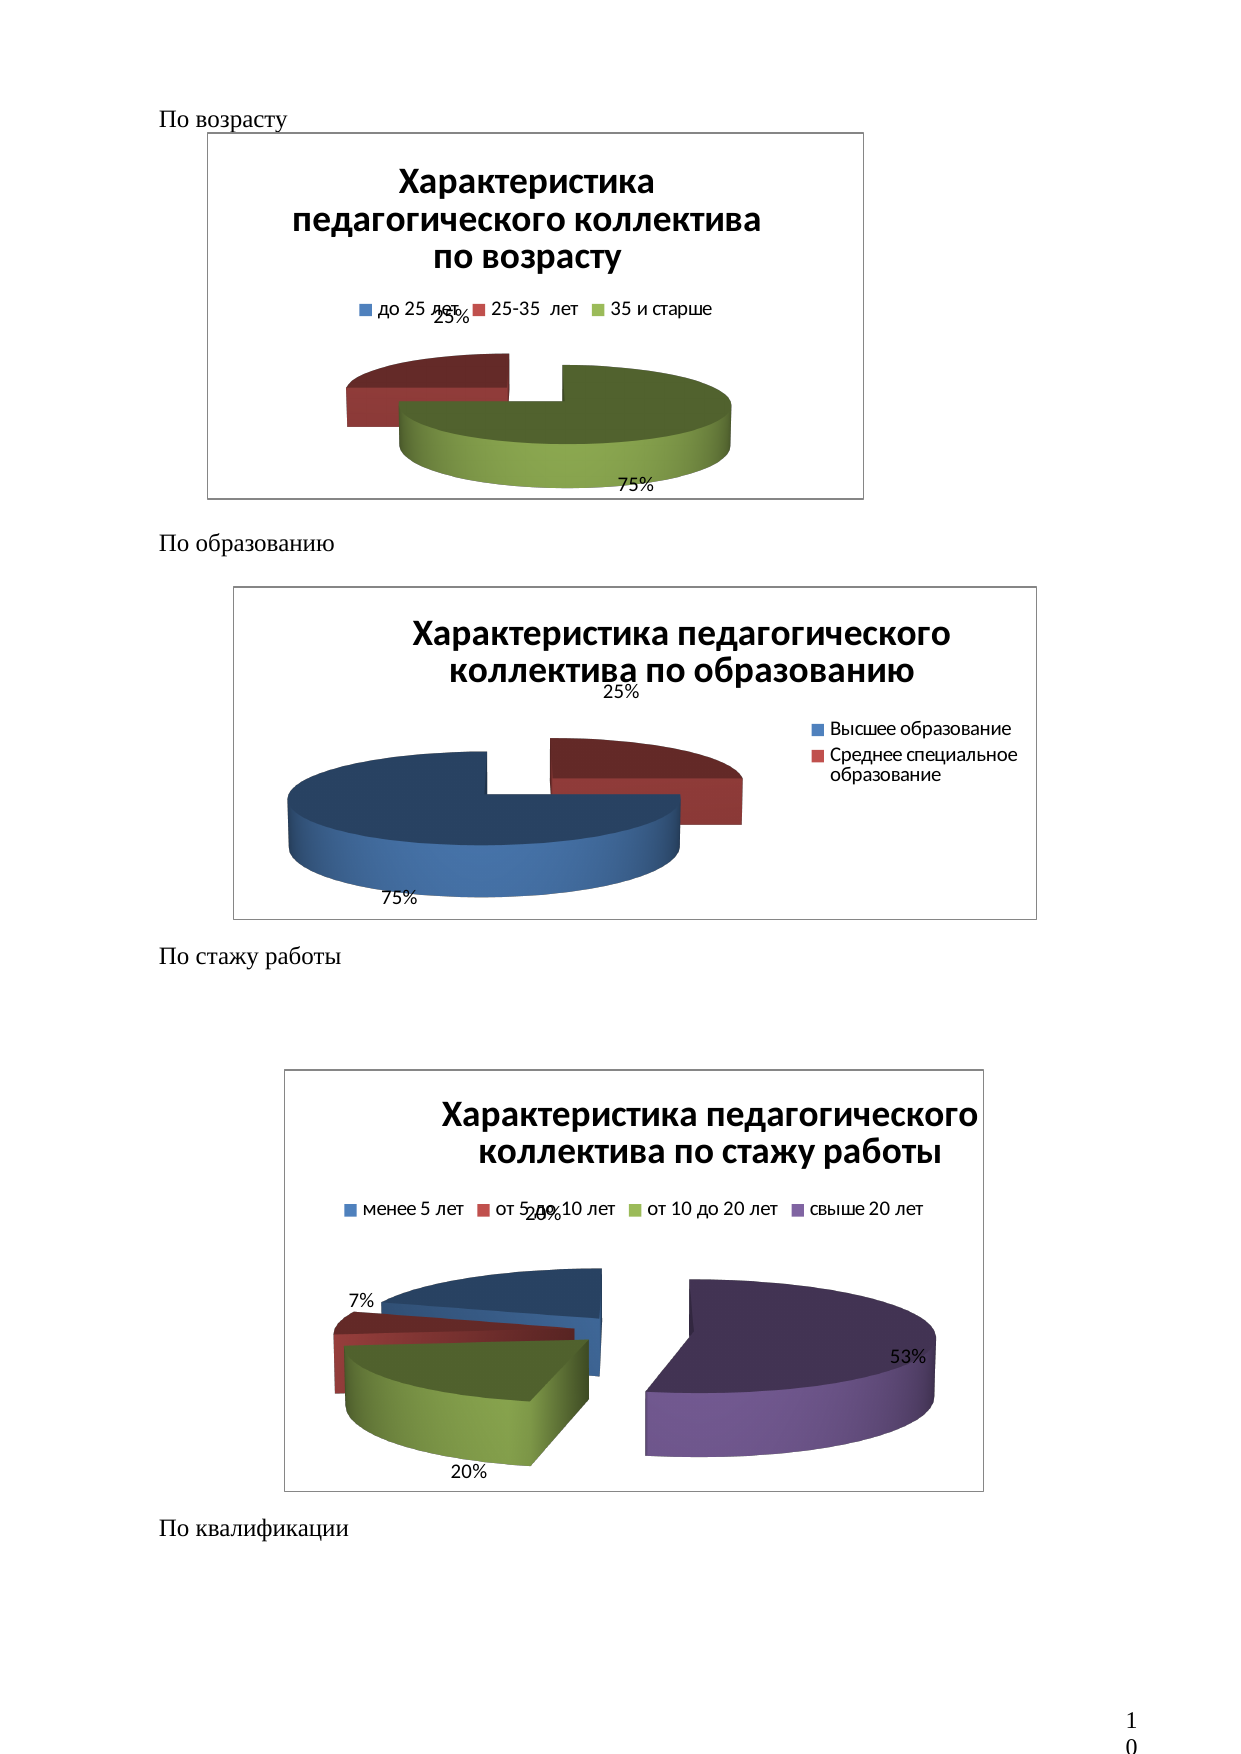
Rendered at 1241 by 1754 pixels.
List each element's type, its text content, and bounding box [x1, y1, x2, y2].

text  По стажу работы [133, 941, 1137, 970]
text  По образованию [133, 500, 1137, 557]
text  По квалификации [133, 1513, 1137, 1542]
text  По возрасту [133, 75, 1137, 132]
